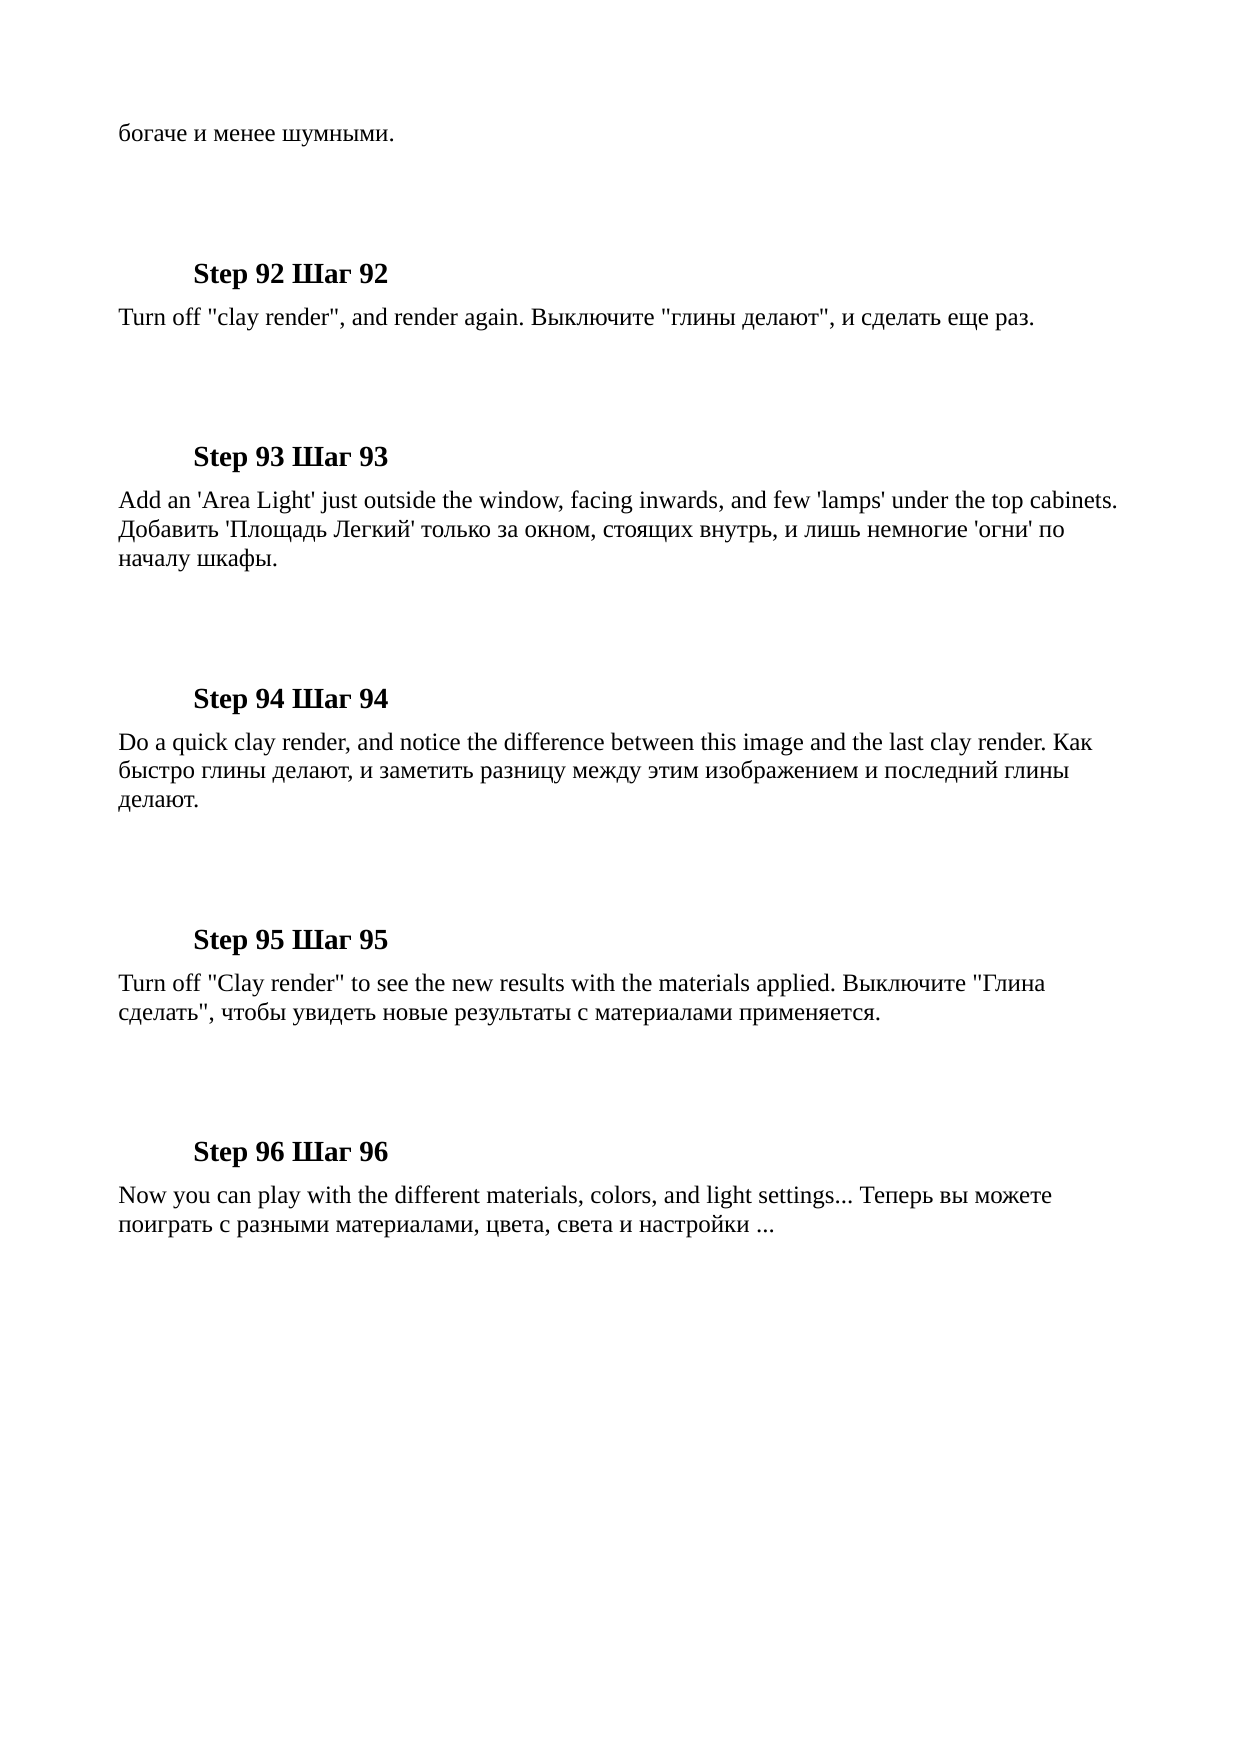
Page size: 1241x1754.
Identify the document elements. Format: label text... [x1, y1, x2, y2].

text Add an 'Area Light' just outside the window, facing inwards, and few 'lamps' under the top cabinets. Добавить 'Площадь Легкий' только за окном, стоящих внутрь, и лишь немногие 'огни' по началу шкафы. [118, 486, 1122, 572]
subtitle Step 95 Шаг 95 [118, 922, 1122, 956]
text Turn off "Clay render" to see the new results with the materials applied. Выключите "Глина сделать", чтобы увидеть новые результаты с материалами применяется. [118, 968, 1122, 1026]
text Do a quick clay render, and notice the difference between this image and the last clay render. Как быстро глины делают, и заметить разницу между этим изображением и последний глины делают. [118, 727, 1122, 813]
text богаче и менее шумными. [118, 118, 1122, 147]
text Now you can play with the different materials, colors, and light settings... Теперь вы можете поиграть с разными материалами, цвета, света и настройки ... [118, 1181, 1122, 1238]
subtitle Step 96 Шаг 96 [118, 1134, 1122, 1168]
subtitle Step 92 Шаг 92 [118, 256, 1122, 289]
subtitle Step 93 Шаг 93 [118, 439, 1122, 473]
subtitle Step 94 Шаг 94 [118, 681, 1122, 714]
text Turn off "clay render", and render again. Выключите "глины делают", и сделать еще раз. [118, 302, 1122, 331]
